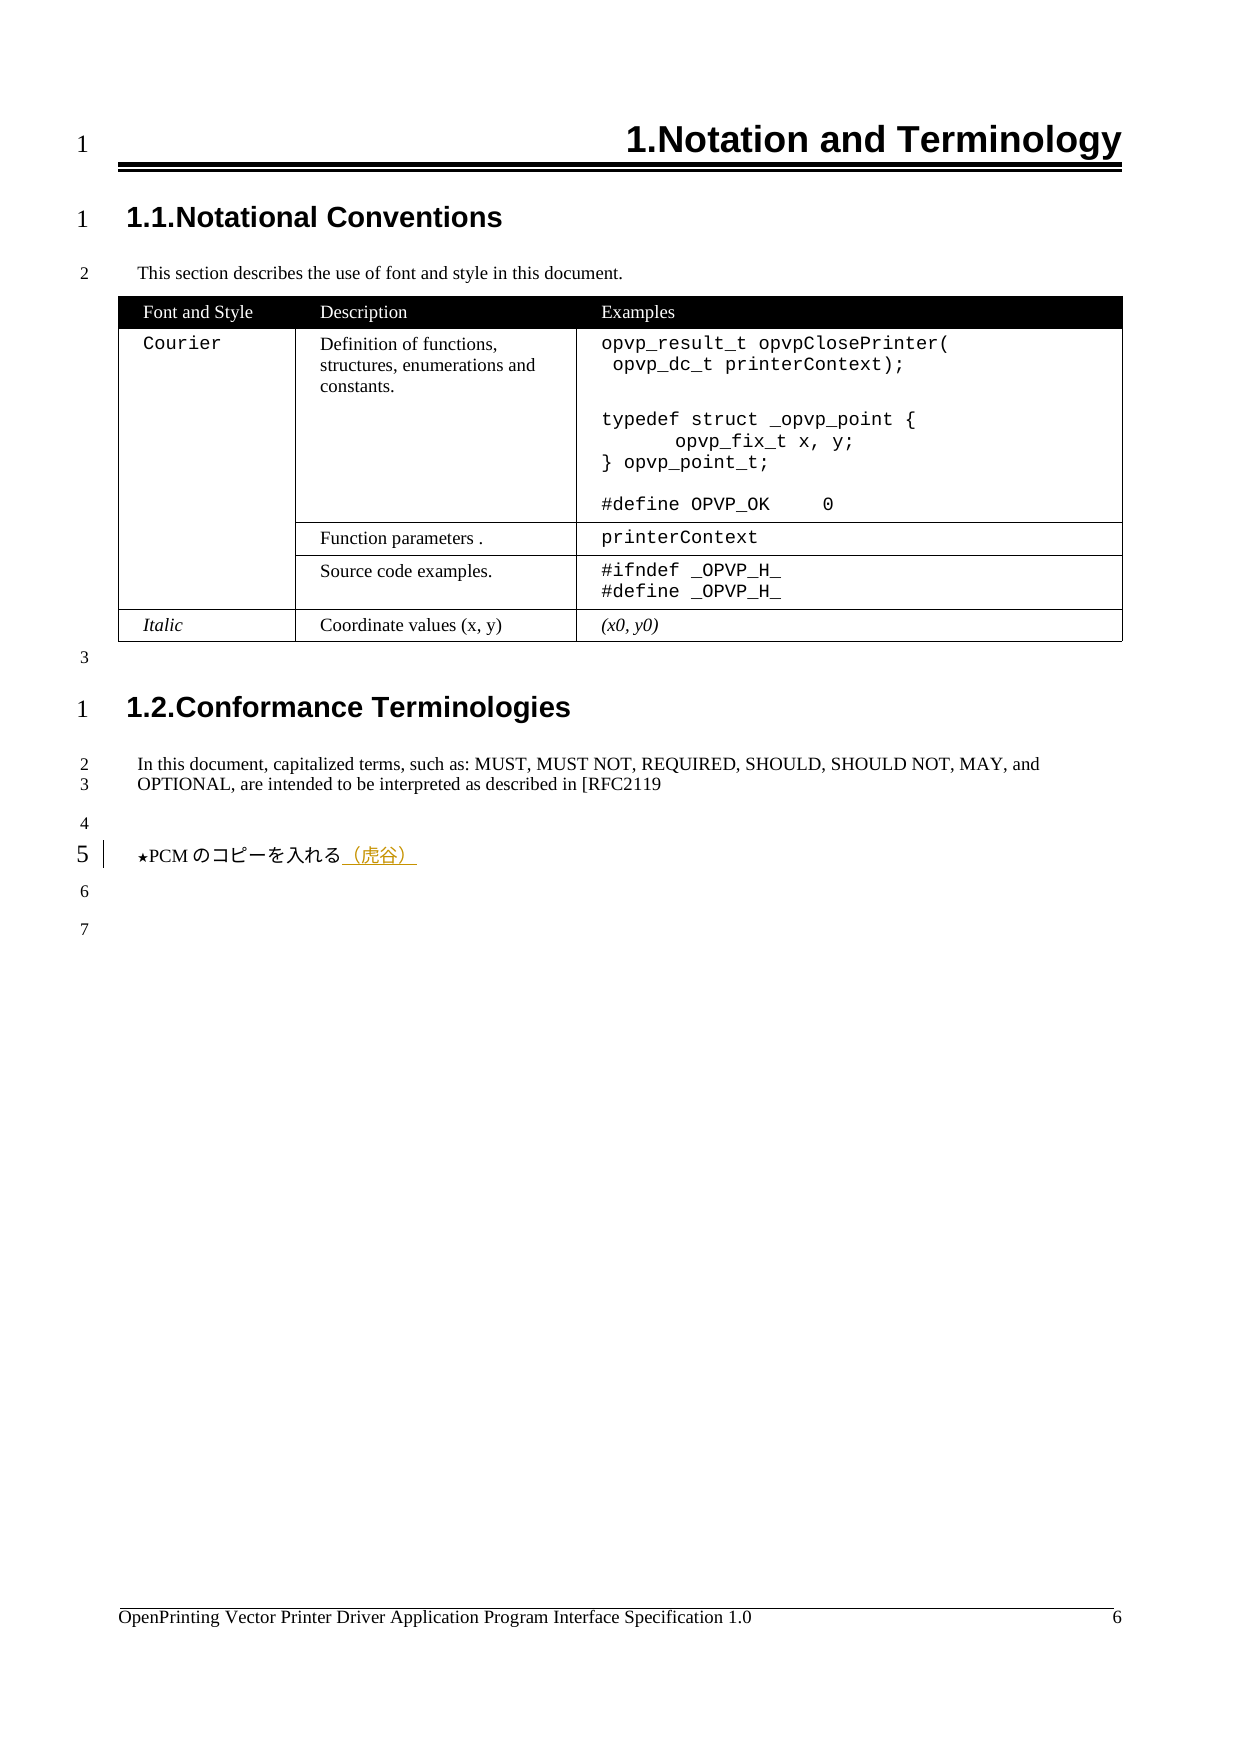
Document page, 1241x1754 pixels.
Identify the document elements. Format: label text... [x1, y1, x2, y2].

table_header Definition of functions, structures, enumerations and constants. [296, 329, 576, 522]
table_header Description [296, 297, 576, 328]
subtitle Conformance Terminologies [118, 691, 1122, 724]
table_header opvp_result_t opvpClosePrinter( opvp_dc_t printerContext); typedef struct _opvp_point { opvp_fix_t x, y; } opvp_point_t; #define OPVP_OK 0 [577, 329, 1122, 522]
table_cell printerContext [577, 523, 1122, 555]
table_cell Courier [119, 329, 295, 609]
table_header Font and Style [119, 297, 295, 328]
table_cell (x0, y0) [577, 610, 1122, 641]
text In this document, capitalized terms, such as: MUST, MUST NOT, REQUIRED, SHOULD, SHOULD NOT, MAY, and OPTIONAL, are intended to be interpreted as described in [RFC2119 [137, 753, 1103, 795]
table_header Examples [577, 297, 1122, 328]
table_cell Source code examples. [296, 556, 576, 609]
subtitle Notational Conventions [118, 201, 1122, 233]
table_cell #ifndef _OPVP_H_ #define _OPVP_H_ [577, 556, 1122, 609]
table_cell Coordinate values (x, y) [296, 610, 576, 641]
table_cell Function parameters . [296, 523, 576, 555]
subtitle Notation and Terminology [118, 118, 1122, 162]
table_cell Italic [119, 610, 295, 641]
text This section describes the use of font and style in this document. [137, 263, 1103, 283]
text ★PCMのコピーを入れる（虎谷） [137, 840, 1103, 868]
